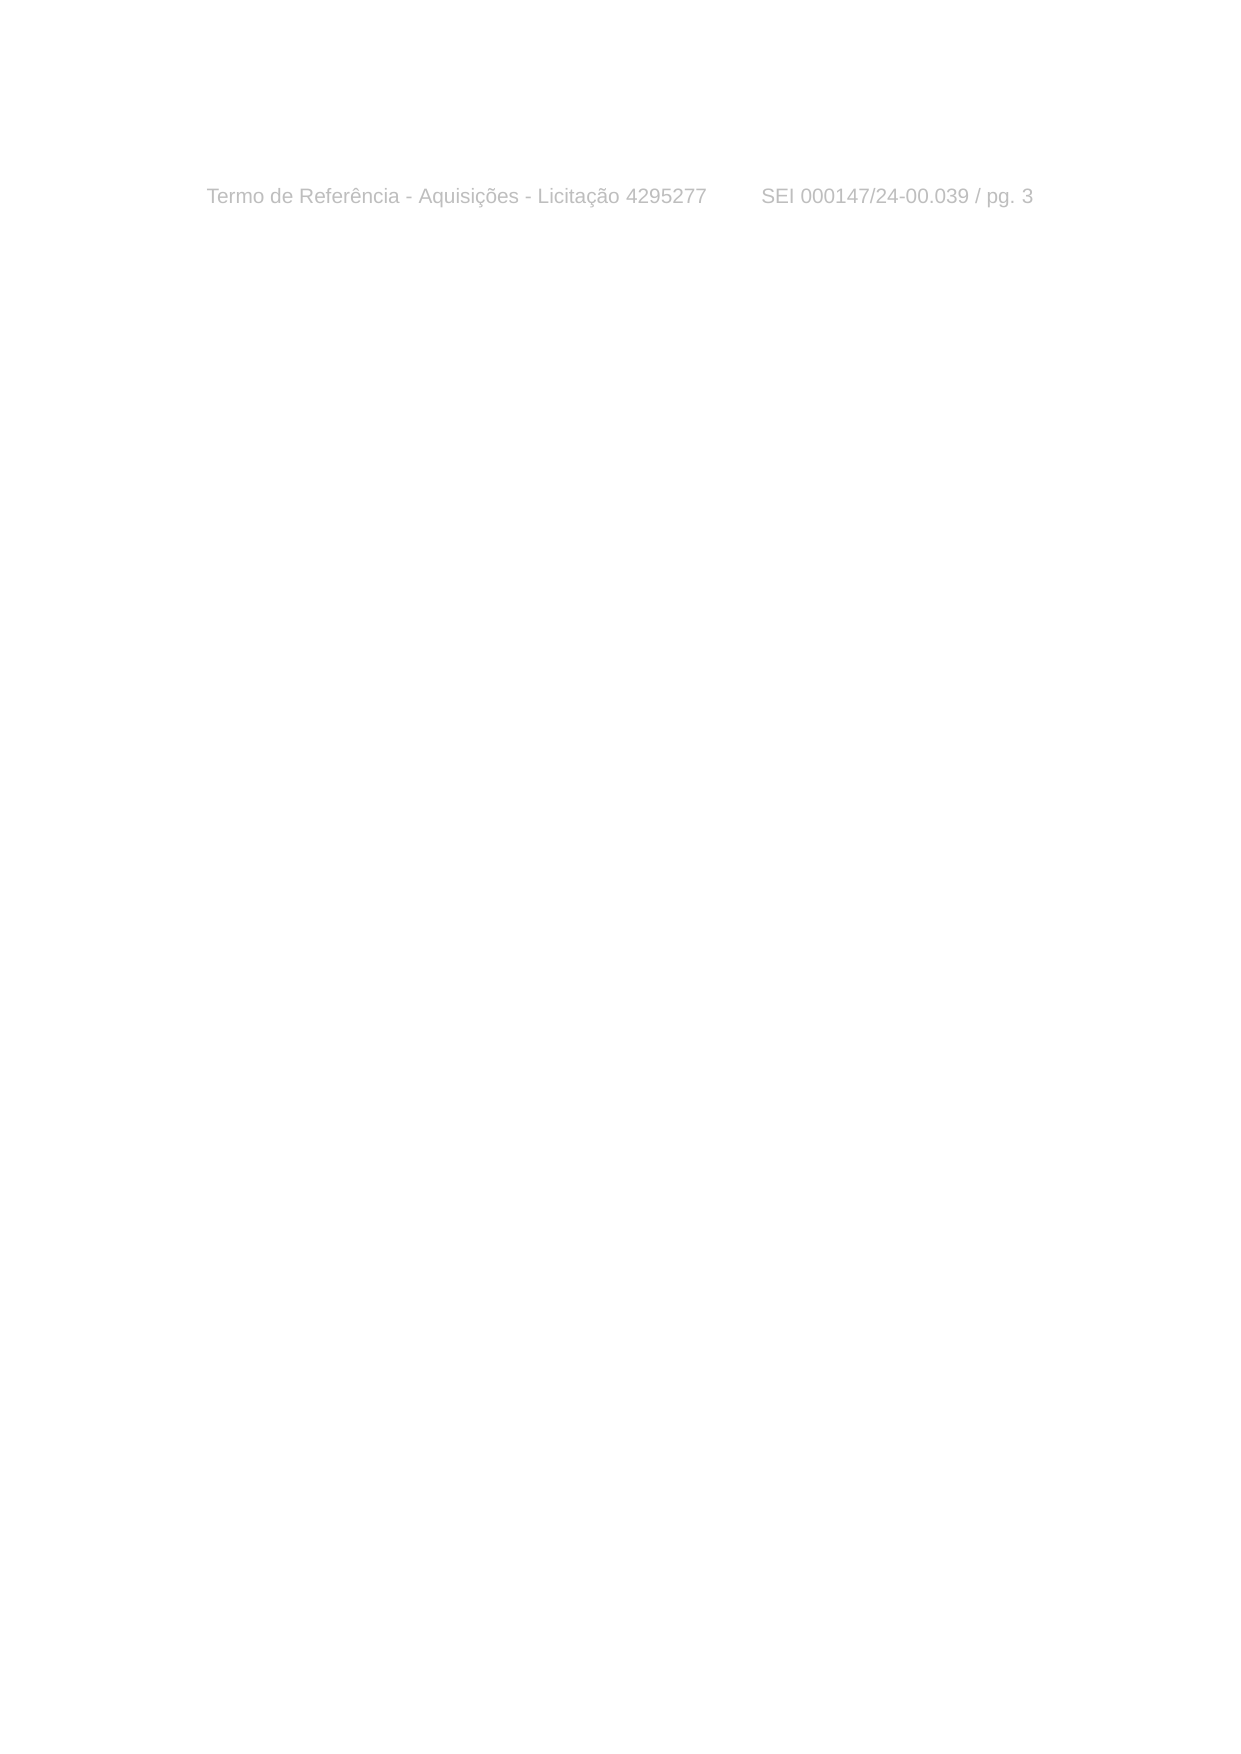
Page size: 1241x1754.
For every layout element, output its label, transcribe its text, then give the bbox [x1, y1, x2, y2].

text Termo de Referência - Aquisições - Licitação 4295277 SEI 000147/24-00.039 / pg. 3 [206, 184, 1178, 208]
